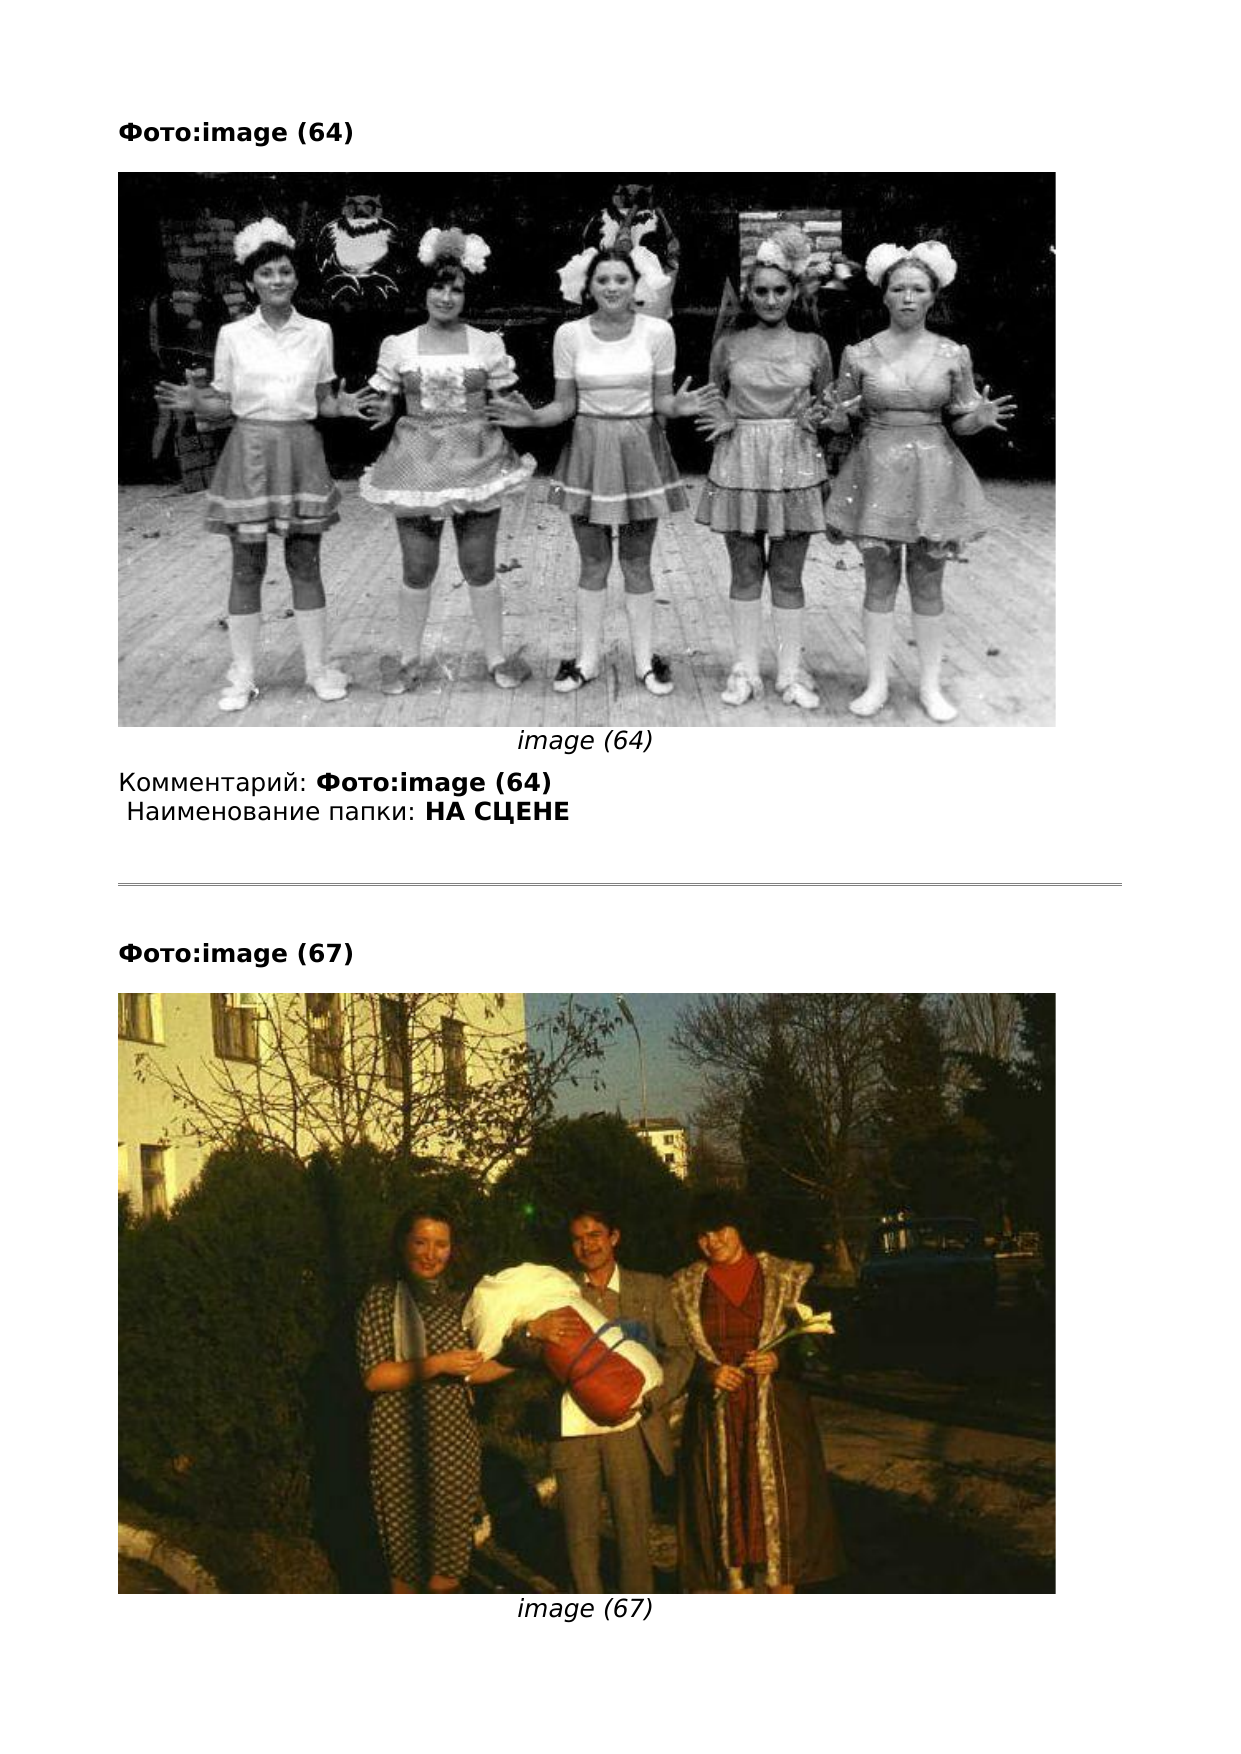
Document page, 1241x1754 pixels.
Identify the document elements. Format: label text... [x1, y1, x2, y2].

text image (67) [118, 1594, 1056, 1623]
text Комментарий: Фото:image (64) Наименование папки: НА СЦЕНЕ [118, 768, 1122, 856]
text image (64) [118, 727, 1056, 756]
subtitle Фото:image (64) [118, 118, 1122, 147]
picture [118, 172, 1056, 727]
picture [118, 993, 1056, 1594]
subtitle Фото:image (67) [118, 939, 1122, 969]
